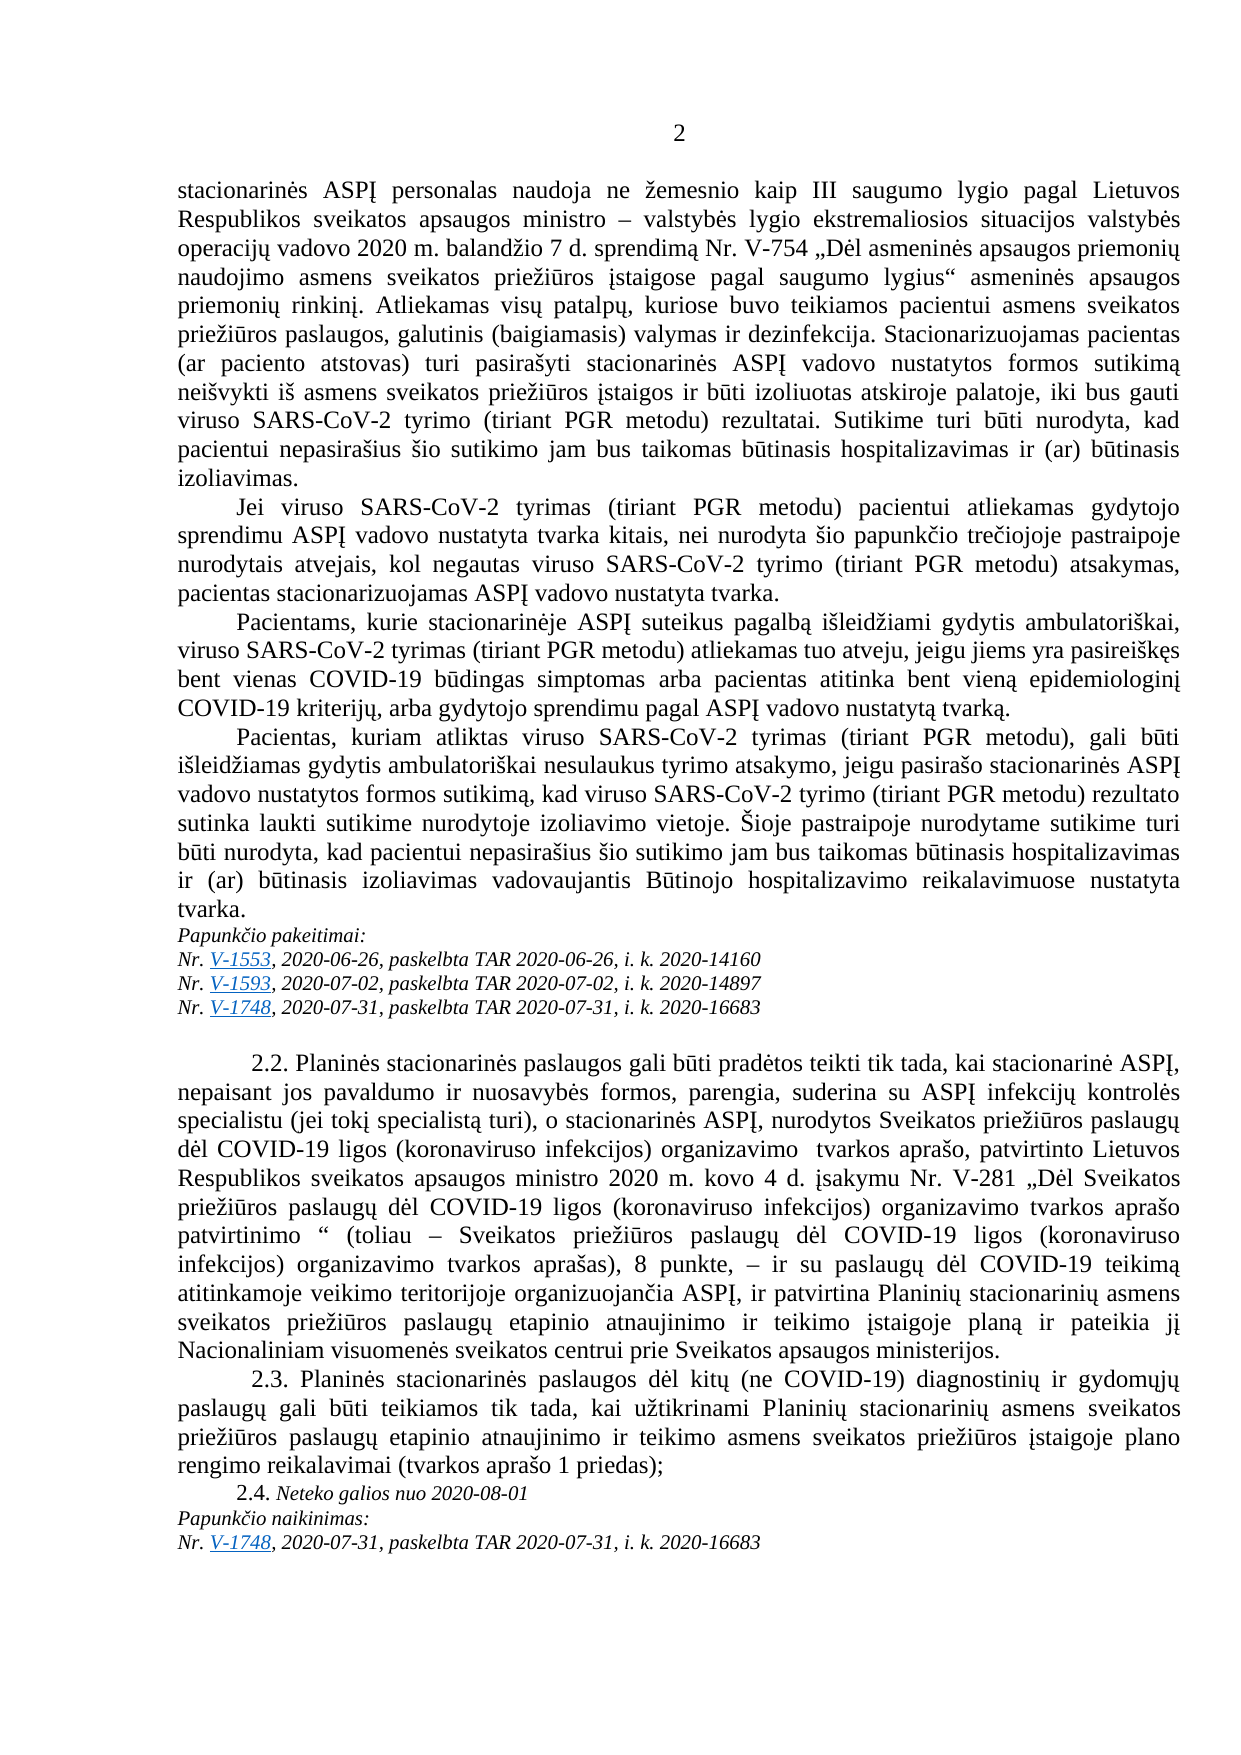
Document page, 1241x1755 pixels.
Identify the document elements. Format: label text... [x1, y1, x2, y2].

text Nr. V-1748, 2020-07-31, paskelbta TAR 2020-07-31, i. k. 2020-16683 [177, 995, 1181, 1019]
text Papunkčio naikinimas: [177, 1506, 1181, 1530]
text Nr. V-1593, 2020-07-02, paskelbta TAR 2020-07-02, i. k. 2020-14897 [177, 971, 1181, 995]
text 2.3. Planinės stacionarinės paslaugos dėl kitų (ne COVID-19) diagnostinių ir gydomųjų paslaugų gali būti teikiamos tik tada, kai užtikrinami Planinių stacionarinių asmens sveikatos priežiūros paslaugų etapinio atnaujinimo ir teikimo asmens sveikatos priežiūros įstaigoje plano rengimo reikalavimai (tvarkos aprašo 1 priedas); [177, 1364, 1181, 1479]
text Papunkčio pakeitimai: [177, 923, 1181, 947]
text 2.2. Planinės stacionarinės paslaugos gali būti pradėtos teikti tik tada, kai stacionarinė ASPĮ, nepaisant jos pavaldumo ir nuosavybės formos, parengia, suderina su ASPĮ infekcijų kontrolės specialistu (jei tokį specialistą turi), o stacionarinės ASPĮ, nurodytos Sveikatos priežiūros paslaugų dėl COVID-19 ligos (koronaviruso infekcijos) organizavimo tvarkos aprašo, patvirtinto Lietuvos Respublikos sveikatos apsaugos ministro 2020 m. kovo 4 d. įsakymu Nr. V-281 „Dėl Sveikatos priežiūros paslaugų dėl COVID-19 ligos (koronaviruso infekcijos) organizavimo tvarkos aprašo patvirtinimo “ (toliau – Sveikatos priežiūros paslaugų dėl COVID-19 ligos (koronaviruso infekcijos) organizavimo tvarkos aprašas), 8 punkte, – ir su paslaugų dėl COVID-19 teikimą atitinkamoje veikimo teritorijoje organizuojančia ASPĮ, ir patvirtina Planinių stacionarinių asmens sveikatos priežiūros paslaugų etapinio atnaujinimo ir teikimo įstaigoje planą ir pateikia jį Nacionaliniam visuomenės sveikatos centrui prie Sveikatos apsaugos ministerijos. [177, 1048, 1181, 1364]
text 2.4. Neteko galios nuo 2020-08-01 [177, 1479, 1181, 1506]
text Nr. V-1748, 2020-07-31, paskelbta TAR 2020-07-31, i. k. 2020-16683 [177, 1530, 1181, 1554]
text stacionarinės ASPĮ personalas naudoja ne žemesnio kaip III saugumo lygio pagal Lietuvos Respublikos sveikatos apsaugos ministro – valstybės lygio ekstremaliosios situacijos valstybės operacijų vadovo 2020 m. balandžio 7 d. sprendimą Nr. V-754 „Dėl asmeninės apsaugos priemonių naudojimo asmens sveikatos priežiūros įstaigose pagal saugumo lygius“ asmeninės apsaugos priemonių rinkinį. Atliekamas visų patalpų, kuriose buvo teikiamos pacientui asmens sveikatos priežiūros paslaugos, galutinis (baigiamasis) valymas ir dezinfekcija. Stacionarizuojamas pacientas (ar paciento atstovas) turi pasirašyti stacionarinės ASPĮ vadovo nustatytos formos sutikimą neišvykti iš asmens sveikatos priežiūros įstaigos ir būti izoliuotas atskiroje palatoje, iki bus gauti viruso SARS-CoV-2 tyrimo (tiriant PGR metodu) rezultatai. Sutikime turi būti nurodyta, kad pacientui nepasirašius šio sutikimo jam bus taikomas būtinasis hospitalizavimas ir (ar) būtinasis izoliavimas. [177, 176, 1181, 492]
text Pacientas, kuriam atliktas viruso SARS-CoV-2 tyrimas (tiriant PGR metodu), gali būti išleidžiamas gydytis ambulatoriškai nesulaukus tyrimo atsakymo, jeigu pasirašo stacionarinės ASPĮ vadovo nustatytos formos sutikimą, kad viruso SARS-CoV-2 tyrimo (tiriant PGR metodu) rezultato sutinka laukti sutikime nurodytoje izoliavimo vietoje. Šioje pastraipoje nurodytame sutikime turi būti nurodyta, kad pacientui nepasirašius šio sutikimo jam bus taikomas būtinasis hospitalizavimas ir (ar) būtinasis izoliavimas vadovaujantis Būtinojo hospitalizavimo reikalavimuose nustatyta tvarka. [177, 722, 1181, 923]
text Nr. V-1553, 2020-06-26, paskelbta TAR 2020-06-26, i. k. 2020-14160 [177, 947, 1181, 971]
text Jei viruso SARS-CoV-2 tyrimas (tiriant PGR metodu) pacientui atliekamas gydytojo sprendimu ASPĮ vadovo nustatyta tvarka kitais, nei nurodyta šio papunkčio trečiojoje pastraipoje nurodytais atvejais, kol negautas viruso SARS-CoV-2 tyrimo (tiriant PGR metodu) atsakymas, pacientas stacionarizuojamas ASPĮ vadovo nustatyta tvarka. [177, 492, 1181, 607]
text Pacientams, kurie stacionarinėje ASPĮ suteikus pagalbą išleidžiami gydytis ambulatoriškai, viruso SARS-CoV-2 tyrimas (tiriant PGR metodu) atliekamas tuo atveju, jeigu jiems yra pasireiškęs bent vienas COVID-19 būdingas simptomas arba pacientas atitinka bent vieną epidemiologinį COVID-19 kriterijų, arba gydytojo sprendimu pagal ASPĮ vadovo nustatytą tvarką. [177, 607, 1181, 722]
